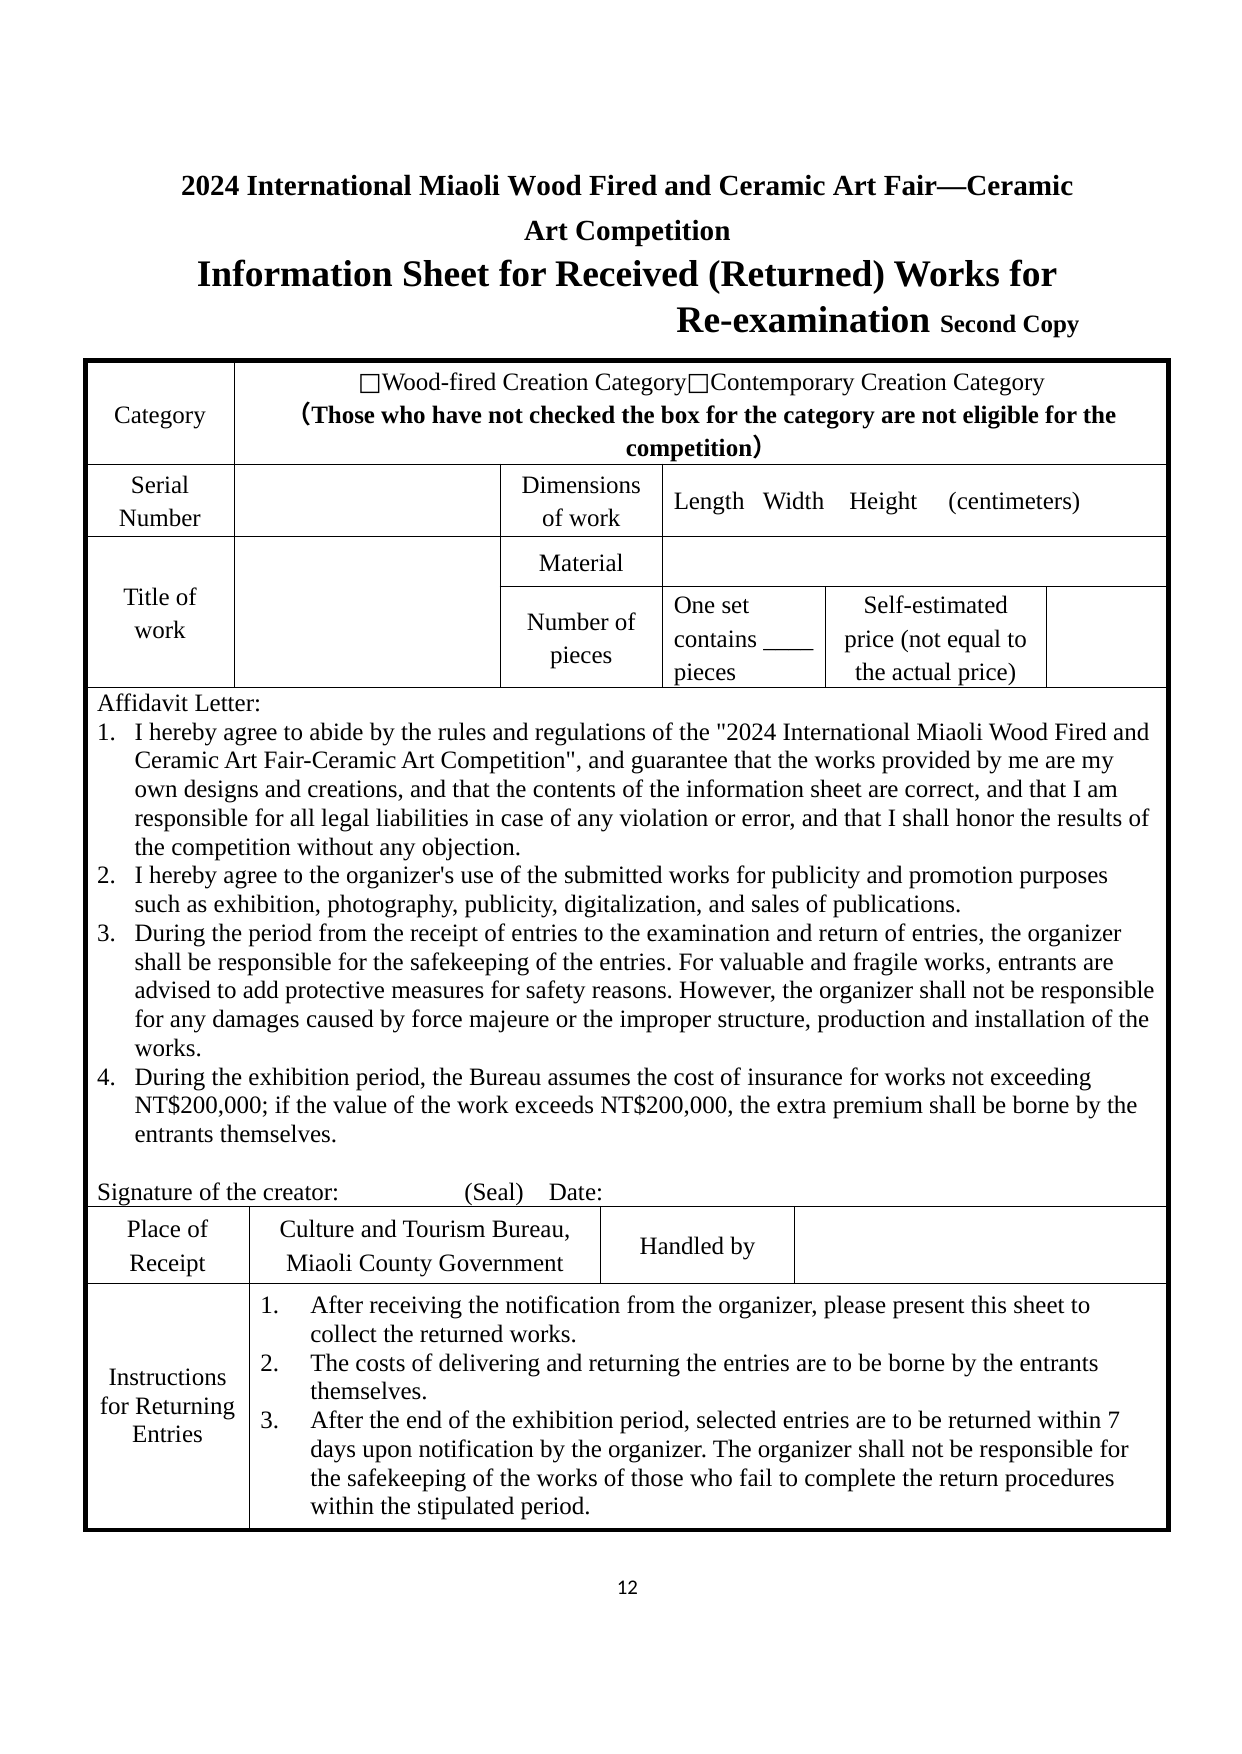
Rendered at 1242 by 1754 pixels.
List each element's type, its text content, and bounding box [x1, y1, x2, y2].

table_header Category [88, 363, 234, 463]
table_cell Number of pieces [501, 587, 662, 687]
table_cell After receiving the notification from the organizer, please present this sheet to collect the returned works. The costs of delivering and returning the entries are to be borne by the entrants themselves. After the end of the exhibition period, selected entries are to be returned within 7 days upon notification by the organizer. The organizer shall not be responsible for the safekeeping of the works of those who fail to complete the return procedures within the stipulated period. [250, 1284, 1166, 1527]
table_header □Wood-fired Creation Category□Contemporary Creation Category （Those who have not checked the box for the category are not eligible for the competition） [235, 363, 1166, 463]
table_cell Culture and Tourism Bureau, Miaoli County Government [250, 1207, 600, 1282]
table_cell [235, 465, 500, 536]
table_cell Dimensions of work [501, 465, 662, 536]
table_cell [663, 537, 1166, 586]
table_cell Handled by [601, 1207, 794, 1282]
table_cell [795, 1207, 1166, 1282]
table_cell Material [501, 537, 662, 586]
table_cell Place of Receipt [88, 1207, 249, 1282]
table_cell [235, 537, 500, 687]
table_cell Length Width Height (centimeters) [663, 465, 1166, 536]
table_cell Affidavit Letter: I hereby agree to abide by the rules and regulations of the "2024 International Miaoli Wood Fired and Ceramic Art Fair-Ceramic Art Competition", and guarantee that the works provided by me are my own designs and creations, and that the contents of the information sheet are correct, and that I am responsible for all legal liabilities in case of any violation or error, and that I shall honor the results of the competition without any objection. I hereby agree to the organizer's use of the submitted works for publicity and promotion purposes such as exhibition, photography, publicity, digitalization, and sales of publications. During the period from the receipt of entries to the examination and return of entries, the organizer shall be responsible for the safekeeping of the entries. For valuable and fragile works, entrants are advised to add protective measures for safety reasons. However, the organizer shall not be responsible for any damages caused by force majeure or the improper structure, production and installation of the works. During the exhibition period, the Bureau assumes the cost of insurance for works not exceeding NT$200,000; if the value of the work exceeds NT$200,000, the extra premium shall be borne by the entrants themselves. Signature of the creator: (Seal) Date: [88, 688, 1166, 1206]
table_cell One set contains ____ pieces [663, 587, 825, 687]
table_cell Self-estimated price (not equal to the actual price) [826, 587, 1046, 687]
text Information Sheet for Received (Returned) Works for [175, 250, 1079, 296]
table_cell Title of work [88, 537, 234, 687]
table_cell Serial Number [88, 465, 234, 536]
table_cell Instructions for Returning Entries [88, 1284, 249, 1527]
text 2024 International Miaoli Wood Fired and Ceramic Art Fair—Ceramic Art Competition [175, 158, 1079, 250]
text Re-examination Second Copy [175, 296, 1079, 342]
table_cell [1047, 587, 1166, 687]
